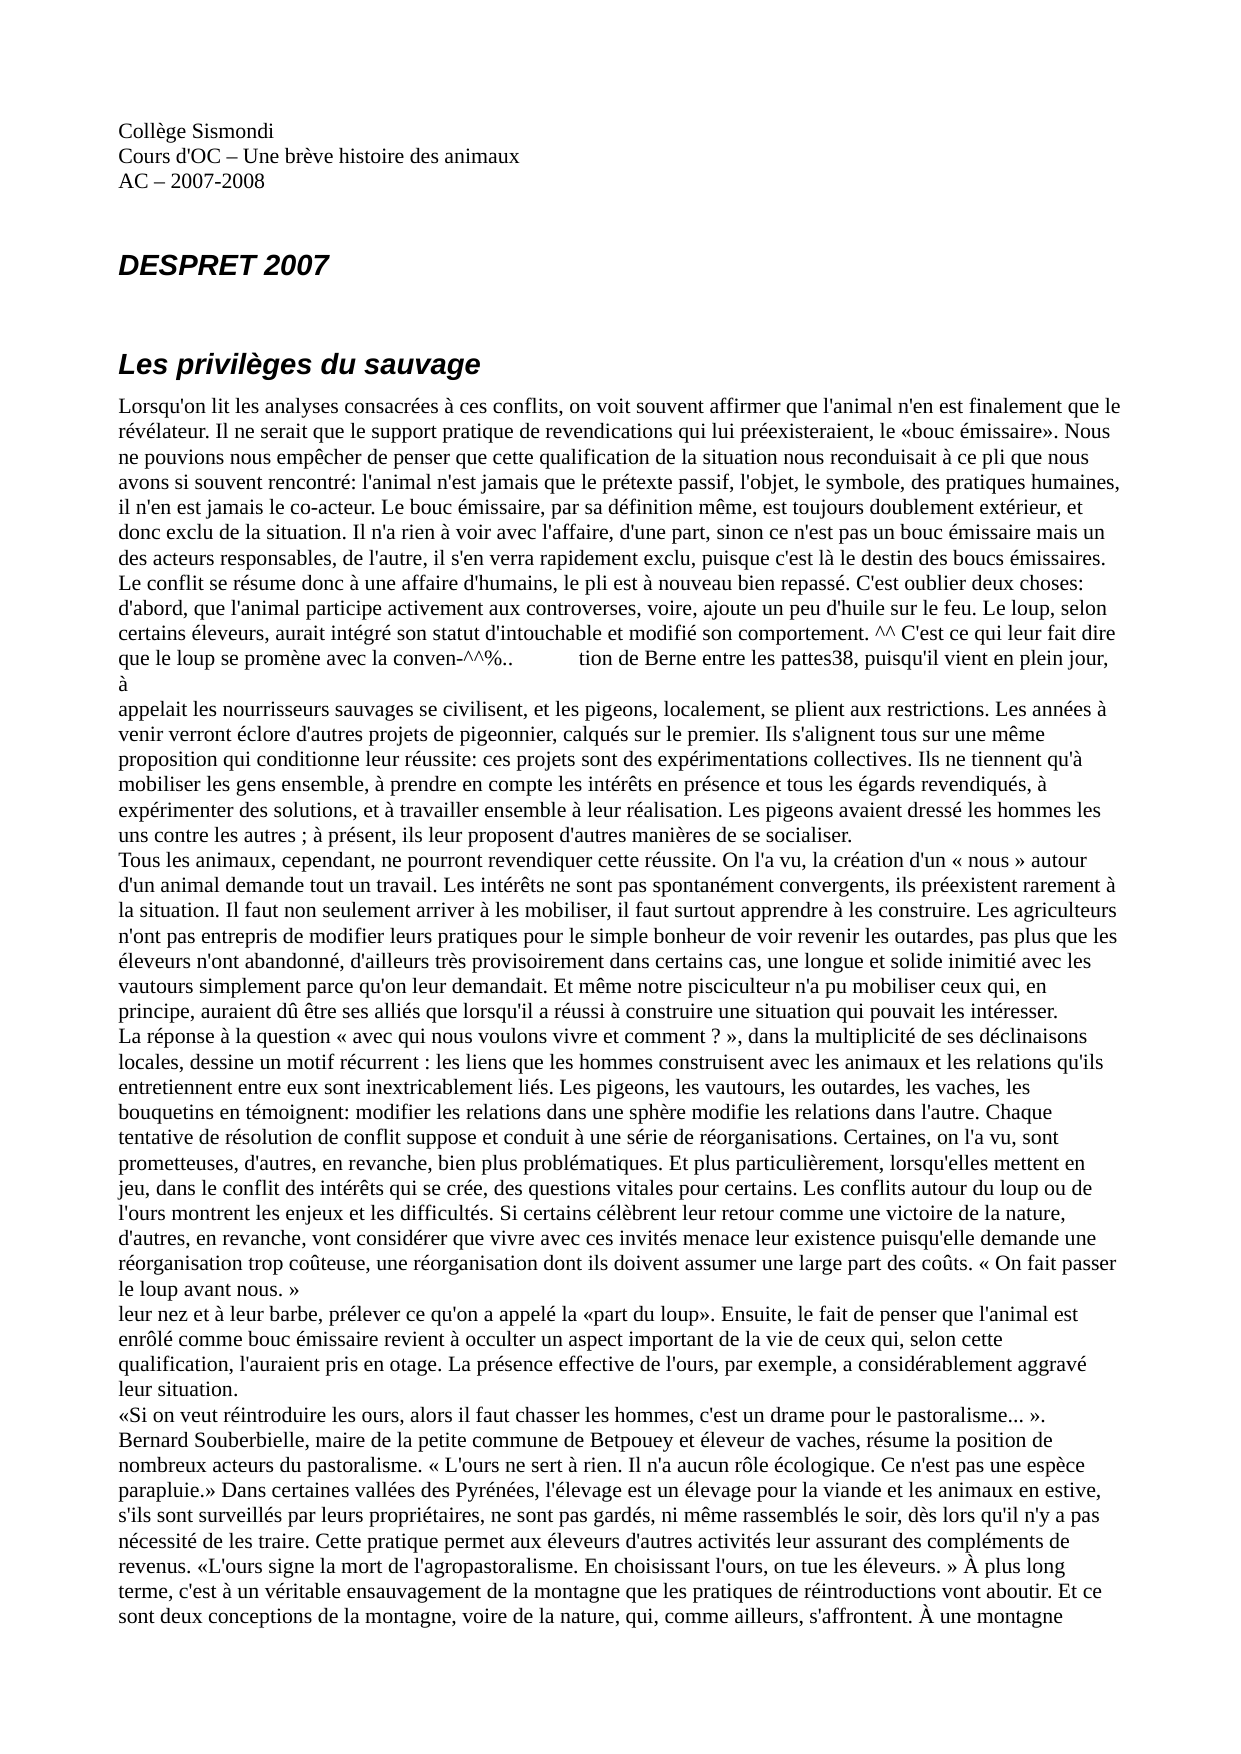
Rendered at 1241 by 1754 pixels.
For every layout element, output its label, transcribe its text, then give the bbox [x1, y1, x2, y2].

subtitle Les privilèges du sauvage [118, 347, 1122, 381]
text leur nez et à leur barbe, prélever ce qu'on a appelé la «part du loup». Ensuite, le fait de penser que l'animal est enrôlé comme bouc émissaire revient à occulter un aspect important de la vie de ceux qui, selon cette qualification, l'auraient pris en otage. La présence effective de l'ours, par exemple, a considérablement aggravé leur situation. [118, 1301, 1122, 1402]
subtitle DESPRET 2007 [118, 247, 1122, 281]
text AC – 2007-2008 [118, 168, 1122, 194]
text Tous les animaux, cependant, ne pourront revendiquer cette réussite. On l'a vu, la création d'un « nous » autour d'un animal demande tout un travail. Les intérêts ne sont pas spontanément convergents, ils préexistent rarement à la situation. Il faut non seulement arriver à les mobiliser, il faut surtout apprendre à les construire. Les agriculteurs n'ont pas entrepris de modifier leurs pratiques pour le simple bonheur de voir revenir les outardes, pas plus que les éleveurs n'ont abandonné, d'ailleurs très provisoirement dans certains cas, une longue et solide inimitié avec les vautours simplement parce qu'on leur demandait. Et même notre pisciculteur n'a pu mobiliser ceux qui, en principe, auraient dû être ses alliés que lorsqu'il a réussi à construire une situation qui pouvait les intéresser. [118, 847, 1122, 1023]
text Collège Sismondi [118, 118, 1122, 143]
text Cours d'OC – Une brève histoire des animaux [118, 143, 1122, 168]
text «Si on veut réintroduire les ours, alors il faut chasser les hommes, c'est un drame pour le pastoralisme... ». Bernard Souberbielle, maire de la petite commune de Betpouey et éleveur de vaches, résume la position de nombreux acteurs du pastoralisme. « L'ours ne sert à rien. Il n'a aucun rôle écologique. Ce n'est pas une espèce parapluie.» Dans certaines vallées des Pyrénées, l'élevage est un élevage pour la viande et les animaux en estive, s'ils sont surveillés par leurs proprié­taires, ne sont pas gardés, ni même rassemblés le soir, dès lors qu'il n'y a pas nécessité de les traire. Cette pratique permet aux éleveurs d'autres activités leur assurant des compléments de revenus. «L'ours signe la mort de l'agropastoralisme. En choisissant l'ours, on tue les éleveurs. » À plus long terme, c'est à un véritable ensauvagement de la montagne que les pratiques de réintroductions vont aboutir. Et ce sont deux conceptions de la montagne, voire de la nature, qui, comme ailleurs, s'affrontent. À une montagne [118, 1402, 1122, 1628]
text Lorsqu'on lit les analyses consacrées à ces conflits, on voit souvent affirmer que l'animal n'en est finalement que le révélateur. Il ne serait que le support pratique de revendications qui lui préexisteraient, le «bouc émissaire». Nous ne pouvions nous empêcher de penser que cette qualification de la situation nous reconduisait à ce pli que nous avons si souvent rencontré: l'animal n'est jamais que le prétexte passif, l'objet, le symbole, des pratiques humaines, il n'en est jamais le co-acteur. Le bouc émissaire, par sa définition même, est toujours double­ment extérieur, et donc exclu de la situation. Il n'a rien à voir avec l'affaire, d'une part, sinon ce n'est pas un bouc émissaire mais un des acteurs responsables, de l'autre, il s'en verra rapidement exclu, puisque c'est là le destin des boucs émissaires. Le conflit se résume donc à une affaire d'humains, le pli est à nouveau bien repassé. C'est oublier deux choses: d'abord, que l'animal participe activement aux controverses, voire, ajoute un peu d'huile sur le feu. Le loup, selon certains éleveurs, aurait intégré son statut d'intouchable et modifié son comportement. ^^ C'est ce qui leur fait dire que le loup se promène avec la conven-^^%.. tion de Berne entre les pattes38, puisqu'il vient en plein jour, à [118, 393, 1122, 696]
text appelait les nourrisseurs sauvages se civilisent, et les pigeons, locale­ment, se plient aux restrictions. Les années à venir verront éclore d'autres projets de pigeonnier, calqués sur le premier. Ils s'alignent tous sur une même proposition qui conditionne leur réussite: ces projets sont des expérimentations collectives. Ils ne tiennent qu'à mobiliser les gens ensemble, à prendre en compte les intérêts en présence et tous les égards revendiqués, à expérimenter des solutions, et à travailler ensemble à leur réalisation. Les pigeons avaient dressé les hommes les uns contre les autres ; à présent, ils leur proposent d'autres manières de se socialiser. [118, 696, 1122, 847]
text La réponse à la question « avec qui nous voulons vivre et comment ? », dans la multiplicité de ses déclinaisons locales, dessine un motif récur­rent : les liens que les hommes construisent avec les animaux et les relations qu'ils entretiennent entre eux sont inextricablement liés. Les pigeons, les vautours, les outardes, les vaches, les bouquetins en témoignent: modifier les relations dans une sphère modifie les relations dans l'autre. Chaque tentative de résolution de conflit suppose et conduit à une série de réorganisations. Certaines, on l'a vu, sont prometteuses, d'autres, en revanche, bien plus problématiques. Et plus particulièrement, lorsqu'elles mettent en jeu, dans le conflit des intérêts qui se crée, des questions vitales pour certains. Les conflits autour du loup ou de l'ours montrent les enjeux et les diffi­cultés. Si certains célèbrent leur retour comme une victoire de la nature, d'autres, en revanche, vont considérer que vivre avec ces invités menace leur existence puisqu'elle demande une réorganisation trop coûteuse, une réorganisation dont ils doivent assumer une large part des coûts. « On fait passer le loup avant nous. » [118, 1023, 1122, 1301]
